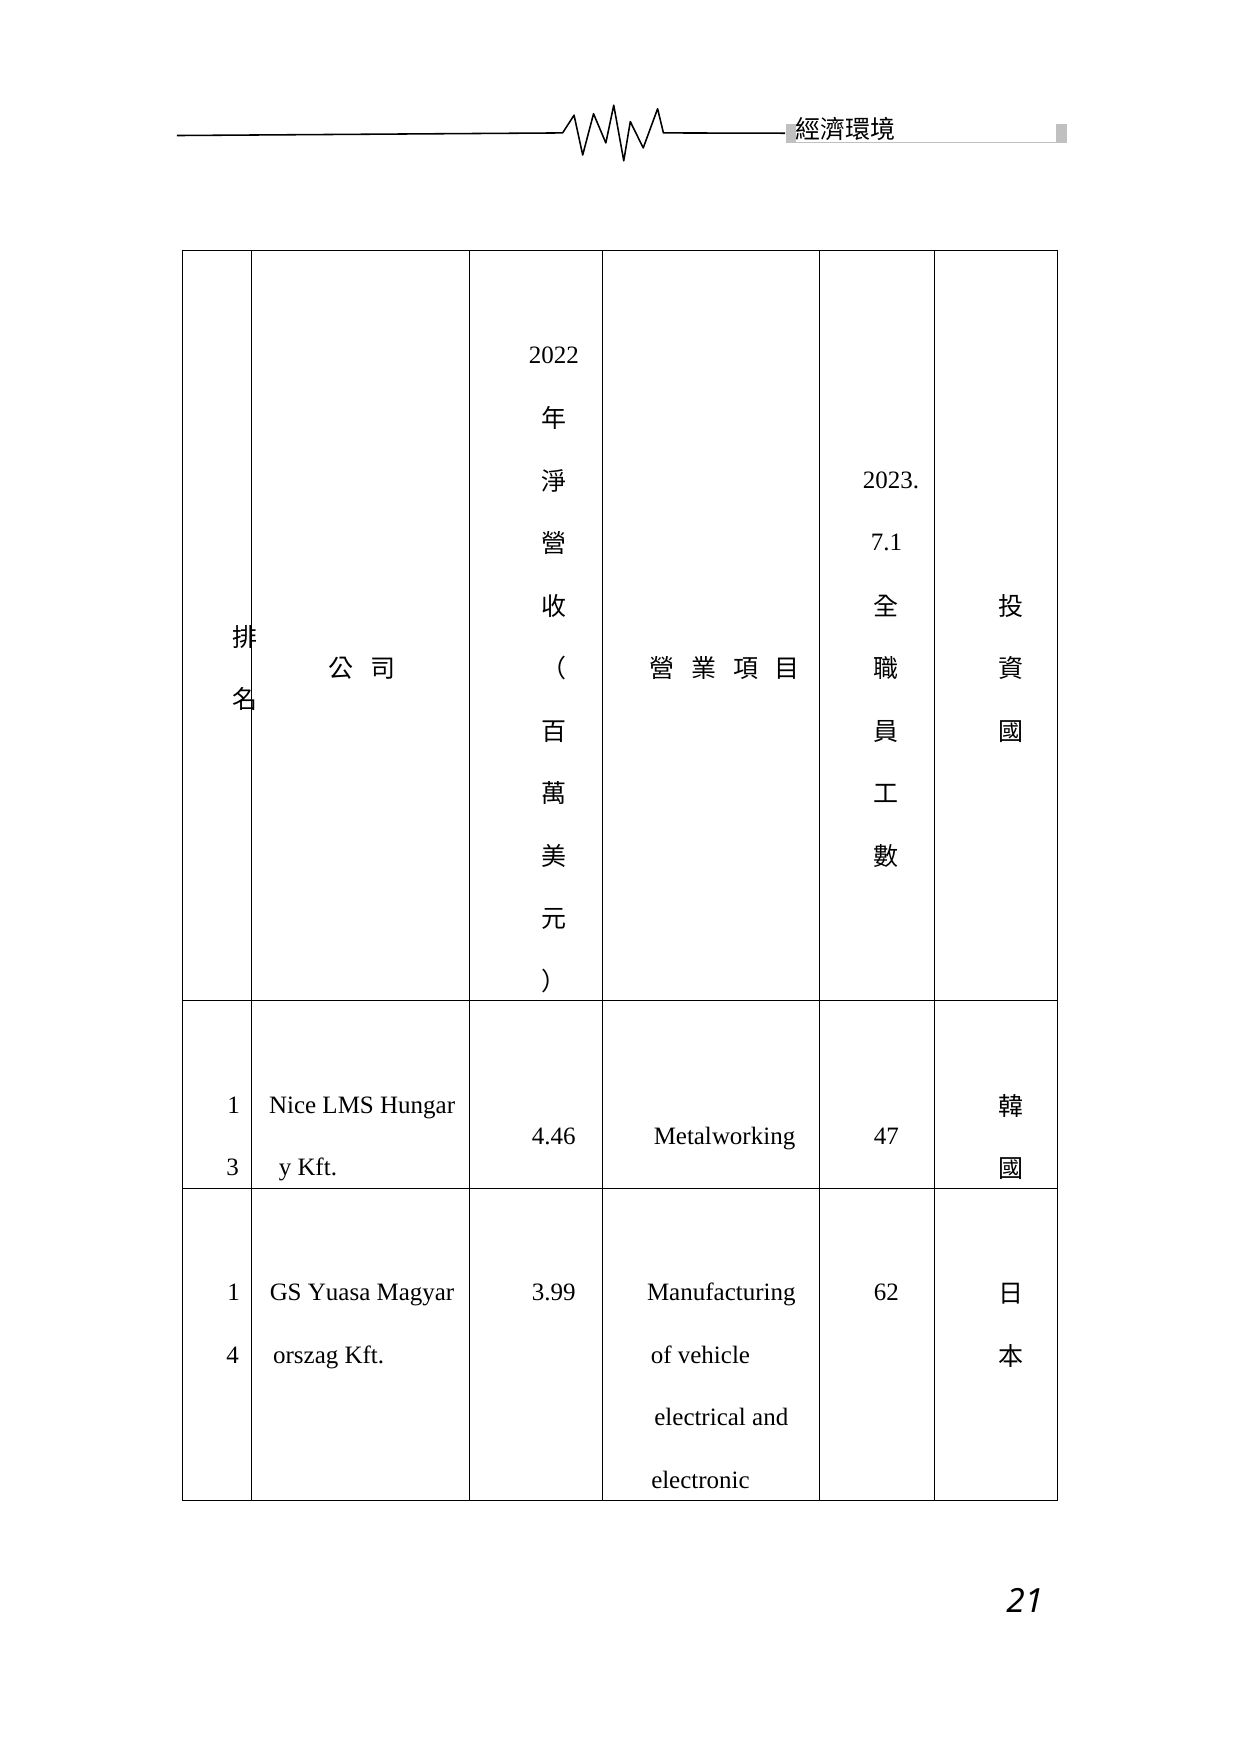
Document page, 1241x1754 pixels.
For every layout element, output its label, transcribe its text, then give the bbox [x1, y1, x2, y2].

table_cell 日本 [935, 1189, 1057, 1500]
table_cell Nice LMS Hungary Kft. [252, 1001, 469, 1188]
table_cell 韓國 [935, 1001, 1057, 1188]
table_cell 4.46 [470, 1001, 602, 1188]
table_header 排名 [183, 251, 251, 1000]
table_header 投資國 [935, 251, 1057, 1000]
table_cell 47 [820, 1001, 934, 1188]
table_cell 62 [820, 1189, 934, 1500]
table_cell Metalworking [603, 1001, 819, 1188]
table_cell 3.99 [470, 1189, 602, 1500]
table_cell GS Yuasa Magyarorszag Kft. [252, 1189, 469, 1500]
table_header 公司 [252, 251, 469, 1000]
table_cell 14 [183, 1189, 251, 1500]
table_header 營業項目 [603, 251, 819, 1000]
table_header 2023.7.1全職員工數 [820, 251, 934, 1000]
table_cell 13 [183, 1001, 251, 1188]
table_header 2022年淨營收（百萬美元） [470, 251, 602, 1000]
table_cell Manufacturing of vehicle electrical and electronic [603, 1189, 819, 1500]
